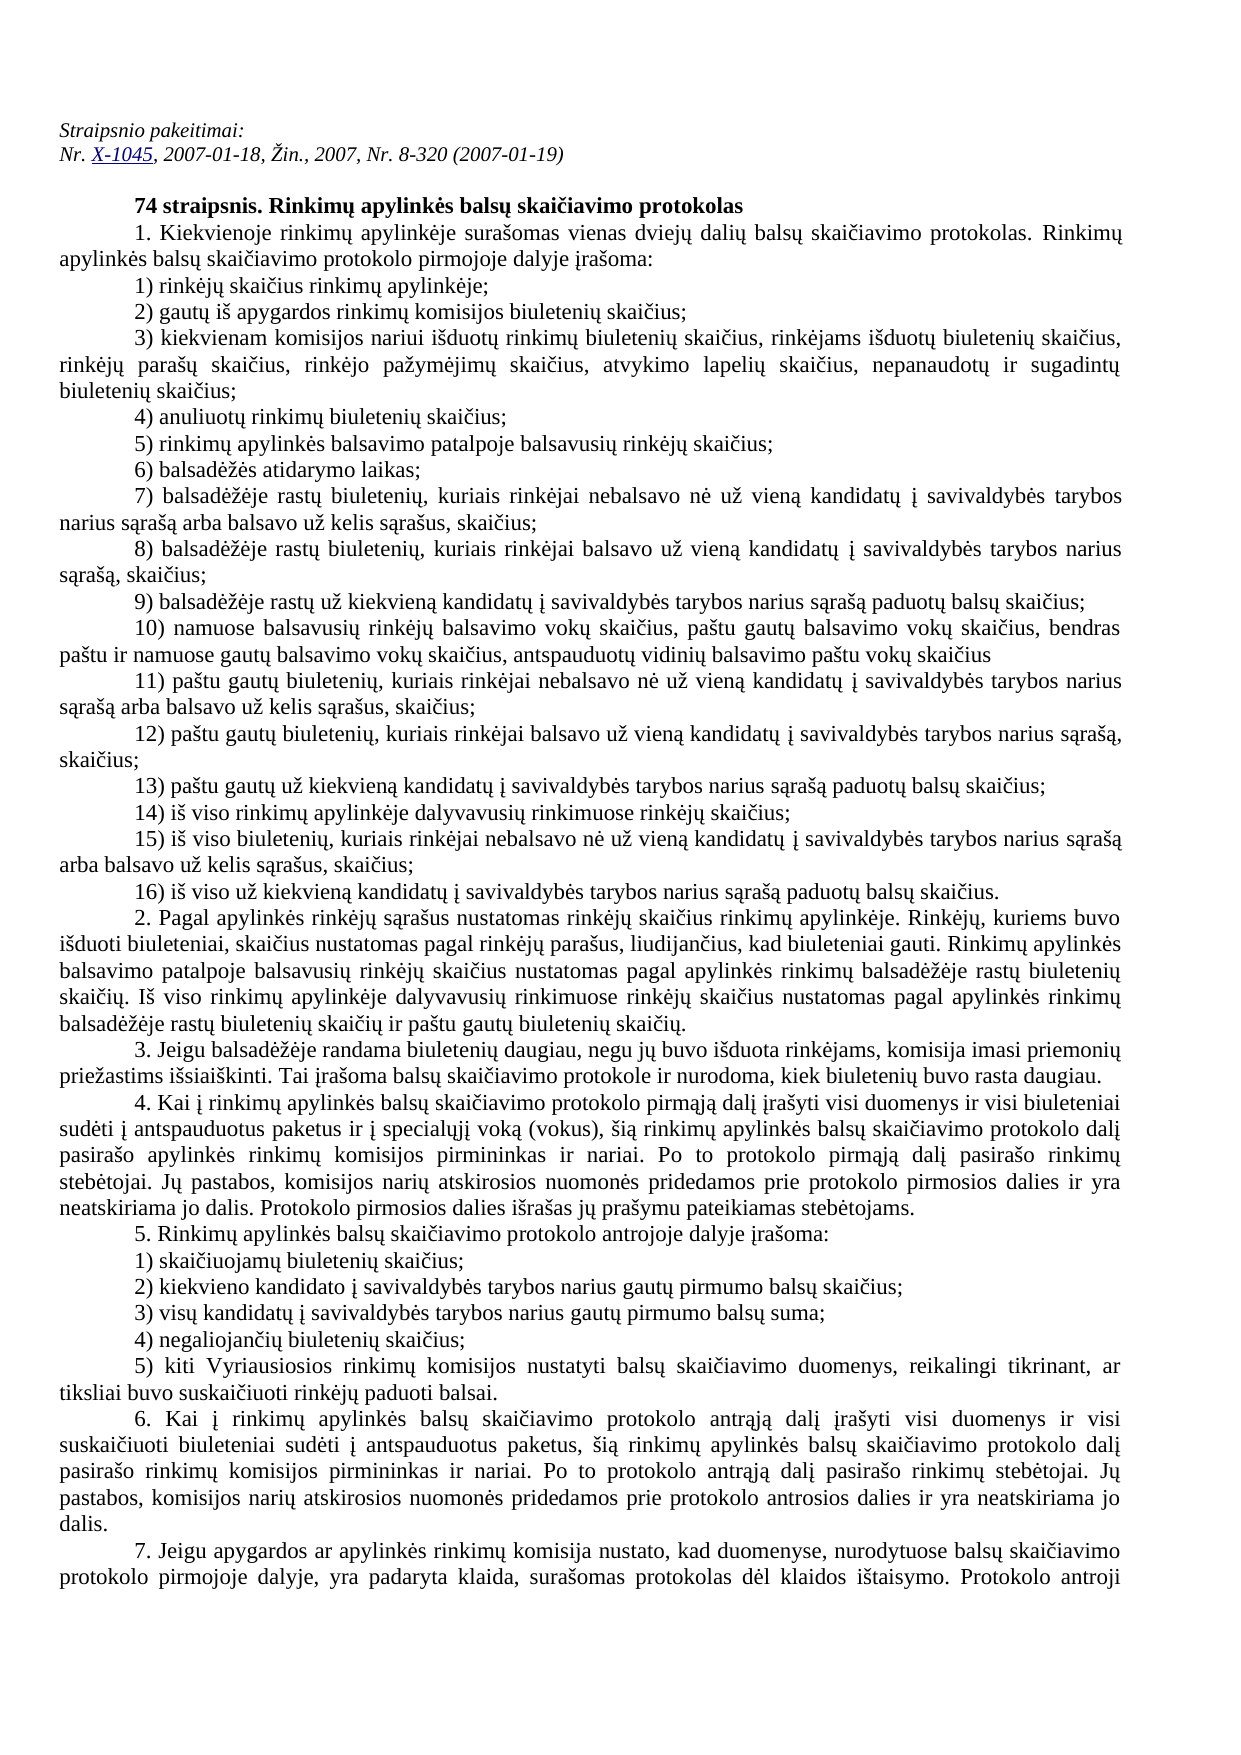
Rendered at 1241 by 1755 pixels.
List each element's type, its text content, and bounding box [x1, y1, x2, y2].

text 1) rinkėjų skaičius rinkimų apylinkėje; [59, 272, 1122, 298]
text 12) paštu gautų biuletenių, kuriais rinkėjai balsavo už vieną kandidatų į savivaldybės tarybos narius sąrašą, skaičius; [59, 720, 1122, 772]
text 4) negaliojančių biuletenių skaičius; [59, 1326, 1122, 1352]
text 3. Jeigu balsadėžėje randama biuletenių daugiau, negu jų buvo išduota rinkėjams, komisija imasi priemonių priežastims išsiaiškinti. Tai įrašoma balsų skaičiavimo protokole ir nurodoma, kiek biuletenių buvo rasta daugiau. [59, 1036, 1122, 1089]
text 13) paštu gautų už kiekvieną kandidatų į savivaldybės tarybos narius sąrašą paduotų balsų skaičius; [59, 772, 1122, 799]
text 3) visų kandidatų į savivaldybės tarybos narius gautų pirmumo balsų suma; [59, 1299, 1122, 1326]
text 15) iš viso biuletenių, kuriais rinkėjai nebalsavo nė už vieną kandidatų į savivaldybės tarybos narius sąrašą arba balsavo už kelis sąrašus, skaičius; [59, 825, 1122, 878]
text 3) kiekvienam komisijos nariui išduotų rinkimų biuletenių skaičius, rinkėjams išduotų biuletenių skaičius, rinkėjų parašų skaičius, rinkėjo pažymėjimų skaičius, atvykimo lapelių skaičius, nepanaudotų ir sugadintų biuletenių skaičius; [59, 324, 1122, 403]
text 2) kiekvieno kandidato į savivaldybės tarybos narius gautų pirmumo balsų skaičius; [59, 1273, 1122, 1299]
text 8) balsadėžėje rastų biuletenių, kuriais rinkėjai balsavo už vieną kandidatų į savivaldybės tarybos narius sąrašą, skaičius; [59, 535, 1122, 588]
text 4. Kai į rinkimų apylinkės balsų skaičiavimo protokolo pirmąją dalį įrašyti visi duomenys ir visi biuleteniai sudėti į antspauduotus paketus ir į specialųjį voką (vokus), šią rinkimų apylinkės balsų skaičiavimo protokolo dalį pasirašo apylinkės rinkimų komisijos pirmininkas ir nariai. Po to protokolo pirmąją dalį pasirašo rinkimų stebėtojai. Jų pastabos, komisijos narių atskirosios nuomonės pridedamos prie protokolo pirmosios dalies ir yra neatskiriama jo dalis. Protokolo pirmosios dalies išrašas jų prašymu pateikiamas stebėtojams. [59, 1089, 1122, 1220]
text 5) kiti Vyriausiosios rinkimų komisijos nustatyti balsų skaičiavimo duomenys, reikalingi tikrinant, ar tiksliai buvo suskaičiuoti rinkėjų paduoti balsai. [59, 1352, 1122, 1405]
text 1. Kiekvienoje rinkimų apylinkėje surašomas vienas dviejų dalių balsų skaičiavimo protokolas. Rinkimų apylinkės balsų skaičiavimo protokolo pirmojoje dalyje įrašoma: [59, 219, 1122, 272]
text 11) paštu gautų biuletenių, kuriais rinkėjai nebalsavo nė už vieną kandidatų į savivaldybės tarybos narius sąrašą arba balsavo už kelis sąrašus, skaičius; [59, 667, 1122, 720]
text 16) iš viso už kiekvieną kandidatų į savivaldybės tarybos narius sąrašą paduotų balsų skaičius. [59, 878, 1122, 904]
text 7. Jeigu apygardos ar apylinkės rinkimų komisija nustato, kad duomenyse, nurodytuose balsų skaičiavimo protokolo pirmojoje dalyje, yra padaryta klaida, surašomas protokolas dėl klaidos ištaisymo. Protokolo antroji [59, 1537, 1122, 1589]
text 14) iš viso rinkimų apylinkėje dalyvavusių rinkimuose rinkėjų skaičius; [59, 799, 1122, 825]
text 10) namuose balsavusių rinkėjų balsavimo vokų skaičius, paštu gautų balsavimo vokų skaičius, bendras paštu ir namuose gautų balsavimo vokų skaičius, antspauduotų vidinių balsavimo paštu vokų skaičius [59, 614, 1122, 667]
text Nr. X-1045, 2007-01-18, Žin., 2007, Nr. 8-320 (2007-01-19) [59, 142, 1122, 166]
text 1) skaičiuojamų biuletenių skaičius; [59, 1247, 1122, 1273]
text Straipsnio pakeitimai: [59, 118, 1122, 142]
text 7) balsadėžėje rastų biuletenių, kuriais rinkėjai nebalsavo nė už vieną kandidatų į savivaldybės tarybos narius sąrašą arba balsavo už kelis sąrašus, skaičius; [59, 482, 1122, 535]
text 4) anuliuotų rinkimų biuletenių skaičius; [59, 403, 1122, 430]
text 2. Pagal apylinkės rinkėjų sąrašus nustatomas rinkėjų skaičius rinkimų apylinkėje. Rinkėjų, kuriems buvo išduoti biuleteniai, skaičius nustatomas pagal rinkėjų parašus, liudijančius, kad biuleteniai gauti. Rinkimų apylinkės balsavimo patalpoje balsavusių rinkėjų skaičius nustatomas pagal apylinkės rinkimų balsadėžėje rastų biuletenių skaičių. Iš viso rinkimų apylinkėje dalyvavusių rinkimuose rinkėjų skaičius nustatomas pagal apylinkės rinkimų balsadėžėje rastų biuletenių skaičių ir paštu gautų biuletenių skaičių. [59, 904, 1122, 1036]
text 6. Kai į rinkimų apylinkės balsų skaičiavimo protokolo antrąją dalį įrašyti visi duomenys ir visi suskaičiuoti biuleteniai sudėti į antspauduotus paketus, šią rinkimų apylinkės balsų skaičiavimo protokolo dalį pasirašo rinkimų komisijos pirmininkas ir nariai. Po to protokolo antrąją dalį pasirašo rinkimų stebėtojai. Jų pastabos, komisijos narių atskirosios nuomonės pridedamos prie protokolo antrosios dalies ir yra neatskiriama jo dalis. [59, 1405, 1122, 1537]
text 2) gautų iš apygardos rinkimų komisijos biuletenių skaičius; [59, 298, 1122, 324]
text 9) balsadėžėje rastų už kiekvieną kandidatų į savivaldybės tarybos narius sąrašą paduotų balsų skaičius; [59, 588, 1122, 614]
text 74 straipsnis. Rinkimų apylinkės balsų skaičiavimo protokolas [59, 193, 1122, 219]
text 5) rinkimų apylinkės balsavimo patalpoje balsavusių rinkėjų skaičius; [59, 430, 1122, 456]
text 5. Rinkimų apylinkės balsų skaičiavimo protokolo antrojoje dalyje įrašoma: [59, 1220, 1122, 1247]
text 6) balsadėžės atidarymo laikas; [59, 456, 1122, 482]
